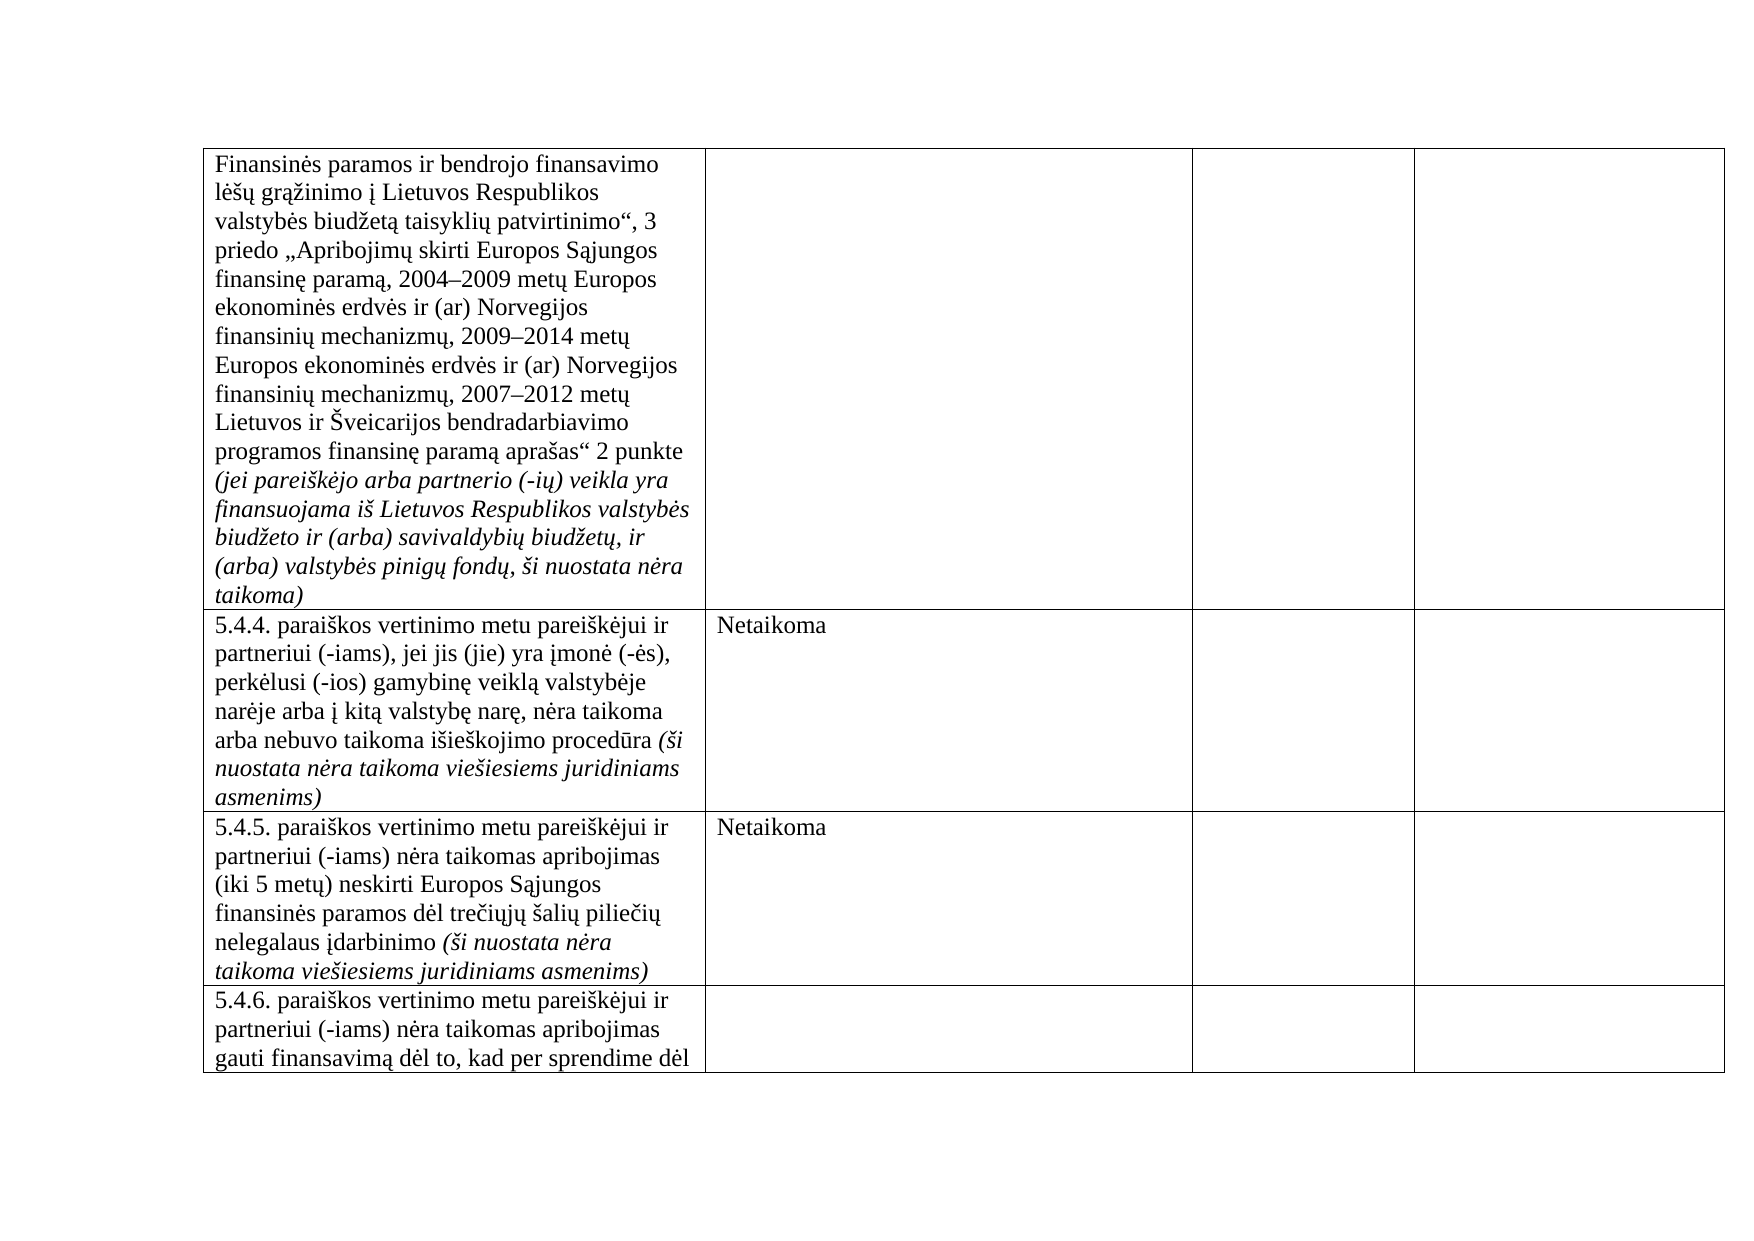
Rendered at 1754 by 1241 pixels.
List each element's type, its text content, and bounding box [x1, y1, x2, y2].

table_cell [1415, 812, 1724, 984]
table_cell 5.4.6. paraiškos vertinimo metu pareiškėjui ir partneriui (-iams) nėra taikomas apribojimas gauti finansavimą dėl to, kad per sprendime dėl [204, 986, 705, 1072]
table_cell Netaikoma [706, 610, 1192, 811]
table_cell Netaikoma [706, 812, 1192, 984]
table_cell 5.4.4. paraiškos vertinimo metu pareiškėjui ir partneriui (-iams), jei jis (jie) yra įmonė (-ės), perkėlusi (-ios) gamybinę veiklą valstybėje narėje arba į kitą valstybę narę, nėra taikoma arba nebuvo taikoma išieškojimo procedūra (ši nuostata nėra taikoma viešiesiems juridiniams asmenims) [204, 610, 705, 811]
table_cell 5.4.5. paraiškos vertinimo metu pareiškėjui ir partneriui (-iams) nėra taikomas apribojimas (iki 5 metų) neskirti Europos Sąjungos finansinės paramos dėl trečiųjų šalių piliečių nelegalaus įdarbinimo (ši nuostata nėra taikoma viešiesiems juridiniams asmenims) [204, 812, 705, 984]
table_cell [706, 986, 1192, 1072]
table_cell [1415, 986, 1724, 1072]
table_cell [1193, 986, 1414, 1072]
table_cell [1415, 610, 1724, 811]
table_cell [1193, 149, 1414, 609]
table_cell [1193, 610, 1414, 811]
table_cell [1415, 149, 1724, 609]
table_cell [706, 149, 1192, 609]
table_cell [1193, 812, 1414, 984]
table_cell Finansinės paramos ir bendrojo finansavimo lėšų grąžinimo į Lietuvos Respublikos valstybės biudžetą taisyklių patvirtinimo“, 3 priedo „Apribojimų skirti Europos Sąjungos finansinę paramą, 2004–2009 metų Europos ekonominės erdvės ir (ar) Norvegijos finansinių mechanizmų, 2009–2014 metų Europos ekonominės erdvės ir (ar) Norvegijos finansinių mechanizmų, 2007–2012 metų Lietuvos ir Šveicarijos bendradarbiavimo programos finansinę paramą aprašas“ 2 punkte (jei pareiškėjo arba partnerio (-ių) veikla yra finansuojama iš Lietuvos Respublikos valstybės biudžeto ir (arba) savivaldybių biudžetų, ir (arba) valstybės pinigų fondų, ši nuostata nėra taikoma) [204, 149, 705, 609]
